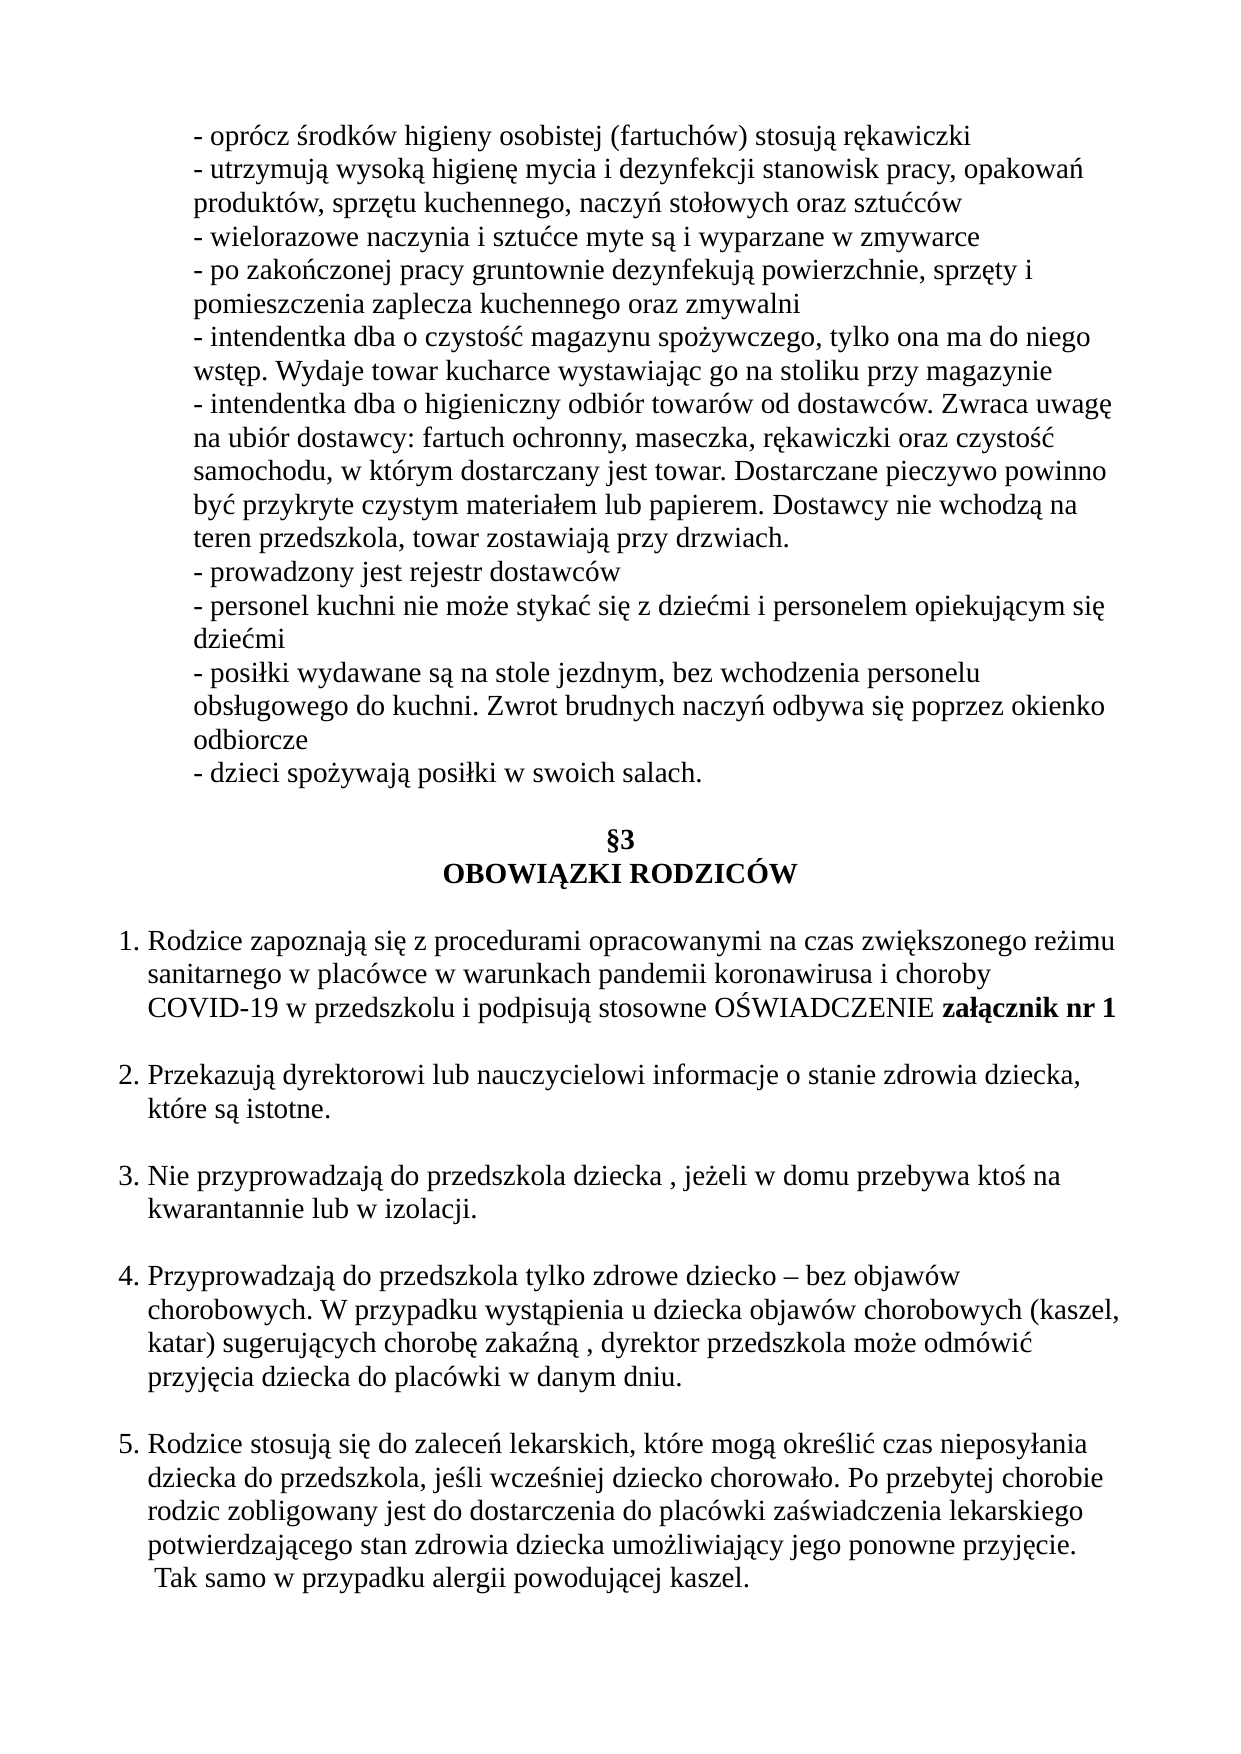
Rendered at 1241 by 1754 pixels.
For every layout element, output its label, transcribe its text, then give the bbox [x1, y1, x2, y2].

list - intendentka dba o higieniczny odbiór towarów od dostawców. Zwraca uwagę na ubiór dostawcy: fartuch ochronny, maseczka, rękawiczki oraz czystość samochodu, w którym dostarczany jest towar. Dostarczane pieczywo powinno być przykryte czystym materiałem lub papierem. Dostawcy nie wchodzą na teren przedszkola, towar zostawiają przy drzwiach. [156, 386, 1122, 554]
text rodzic zobligowany jest do dostarczenia do placówki zaświadczenia lekarskiego [118, 1493, 1122, 1527]
list - dzieci spożywają posiłki w swoich salach. [156, 755, 1122, 789]
list - personel kuchni nie może stykać się z dziećmi i personelem opiekującym się dziećmi [156, 588, 1122, 655]
text OBOWIĄZKI RODZICÓW [118, 856, 1122, 889]
list - prowadzony jest rejestr dostawców [156, 554, 1122, 588]
list - oprócz środków higieny osobistej (fartuchów) stosują rękawiczki [156, 118, 1122, 152]
text 2. Przekazują dyrektorowi lub nauczycielowi informacje o stanie zdrowia dziecka, [118, 1057, 1122, 1091]
text kwarantannie lub w izolacji. [118, 1191, 1122, 1225]
text 1. Rodzice zapoznają się z procedurami opracowanymi na czas zwiększonego reżimu [118, 923, 1122, 957]
list - posiłki wydawane są na stole jezdnym, bez wchodzenia personelu obsługowego do kuchni. Zwrot brudnych naczyń odbywa się poprzez okienko odbiorcze [156, 655, 1122, 755]
text dziecka do przedszkola, jeśli wcześniej dziecko chorowało. Po przebytej chorobie [118, 1460, 1122, 1493]
list - intendentka dba o czystość magazynu spożywczego, tylko ona ma do niego wstęp. Wydaje towar kucharce wystawiając go na stoliku przy magazynie [156, 319, 1122, 386]
list - utrzymują wysoką higienę mycia i dezynfekcji stanowisk pracy, opakowań produktów, sprzętu kuchennego, naczyń stołowych oraz sztućców [156, 152, 1122, 219]
text Tak samo w przypadku alergii powodującej kaszel. [118, 1560, 1122, 1594]
text które są istotne. [118, 1091, 1122, 1124]
text przyjęcia dziecka do placówki w danym dniu. [118, 1359, 1122, 1393]
text 3. Nie przyprowadzają do przedszkola dziecka , jeżeli w domu przebywa ktoś na [118, 1158, 1122, 1191]
text katar) sugerujących chorobę zakaźną , dyrektor przedszkola może odmówić [118, 1326, 1122, 1359]
text §3 [118, 822, 1122, 856]
list - wielorazowe naczynia i sztućce myte są i wyparzane w zmywarce [156, 219, 1122, 252]
text potwierdzającego stan zdrowia dziecka umożliwiający jego ponowne przyjęcie. [118, 1527, 1122, 1560]
text 5. Rodzice stosują się do zaleceń lekarskich, które mogą określić czas nieposyłania [118, 1426, 1122, 1460]
text chorobowych. W przypadku wystąpienia u dziecka objawów chorobowych (kaszel, [118, 1292, 1122, 1326]
text sanitarnego w placówce w warunkach pandemii koronawirusa i choroby [118, 957, 1122, 990]
text COVID-19 w przedszkolu i podpisują stosowne OŚWIADCZENIE załącznik nr 1 [118, 990, 1122, 1024]
list - po zakończonej pracy gruntownie dezynfekują powierzchnie, sprzęty i pomieszczenia zaplecza kuchennego oraz zmywalni [156, 252, 1122, 319]
text 4. Przyprowadzają do przedszkola tylko zdrowe dziecko – bez objawów [118, 1258, 1122, 1292]
